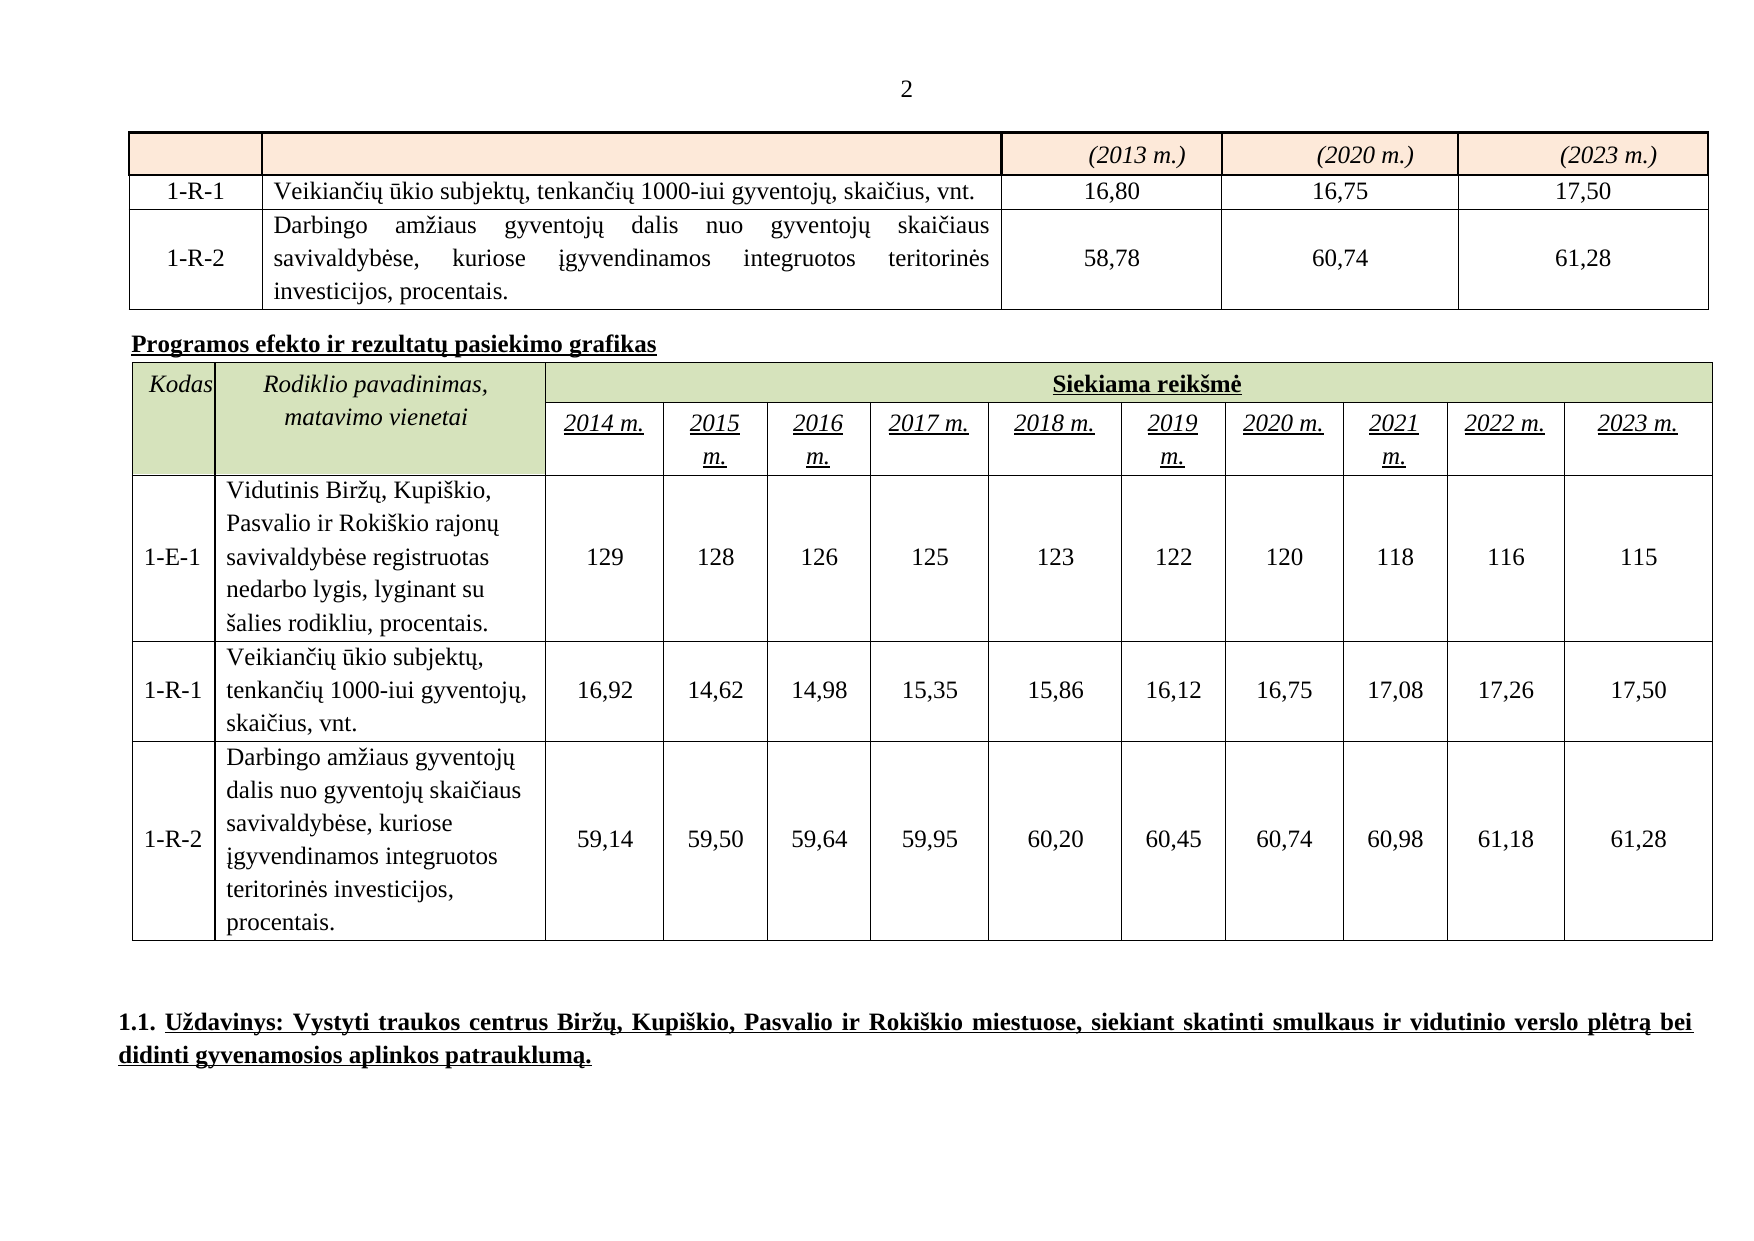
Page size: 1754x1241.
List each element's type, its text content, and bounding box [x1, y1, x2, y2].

table_cell 122 [1122, 476, 1225, 641]
table_header [1454, 363, 1542, 402]
table_cell 1-R-1 [130, 176, 262, 209]
table_cell 115 [1565, 476, 1712, 641]
table_cell 123 [989, 476, 1121, 641]
table_cell Veikiančių ūkio subjektų, tenkančių 1000-iui gyventojų, skaičius, vnt. [263, 176, 1001, 209]
table_cell 59,14 [546, 742, 663, 940]
table_cell Darbingo amžiaus gyventojų dalis nuo gyventojų skaičiaus savivaldybėse, kuriose įgyvendinamos integruotos teritorinės investicijos, procentais. [216, 742, 545, 940]
table_cell 16,75 [1222, 176, 1458, 209]
table_header [1542, 363, 1712, 402]
table_cell 118 [1344, 476, 1447, 641]
table_cell 58,78 [1002, 210, 1221, 309]
text 1.1. Uždavinys: Vystyti traukos centrus Biržų, Kupiškio, Pasvalio ir Rokiškio miestuose, siekiant skatinti smulkaus ir vidutinio verslo plėtrą bei didinti gyvenamosios aplinkos patrauklumą. [118, 1007, 1695, 1069]
table_cell 60,74 [1222, 210, 1458, 309]
table_cell 60,20 [989, 742, 1121, 940]
table_cell 120 [1226, 476, 1343, 641]
table_cell 17,50 [1459, 176, 1708, 209]
table_header Siekiama reikšmė [989, 363, 1248, 402]
table_header Kodas [133, 363, 214, 474]
table_header (2023 m.) [1459, 134, 1707, 174]
table_cell 1-R-2 [133, 742, 214, 940]
table_cell Darbingo amžiaus gyventojų dalis nuo gyventojų skaičiaus savivaldybėse, kuriose įgyvendinamos integruotos teritorinės investicijos, procentais. [263, 210, 1001, 309]
table_cell 1-E-1 [133, 476, 214, 641]
table_header (2013 m.) [1003, 134, 1221, 174]
table_header [546, 363, 835, 402]
table_cell 2018 m. [989, 403, 1121, 474]
table_cell 2019 m. [1122, 403, 1225, 474]
table_cell 2023 m. [1565, 403, 1712, 474]
table_header (2020 m.) [1223, 134, 1457, 174]
table_header [835, 363, 938, 402]
table_cell 2021 m. [1344, 403, 1447, 474]
table_cell 17,50 [1565, 642, 1712, 741]
table_cell 16,80 [1002, 176, 1221, 209]
table_cell 61,28 [1565, 742, 1712, 940]
table_cell 61,18 [1448, 742, 1564, 940]
table_cell 2015 m. [664, 403, 767, 474]
table_cell 129 [546, 476, 663, 641]
text Programos efekto ir rezultatų pasiekimo grafikas [118, 329, 1695, 358]
table_cell 17,08 [1344, 642, 1447, 741]
table_cell 16,92 [546, 642, 663, 741]
table_cell 116 [1448, 476, 1564, 641]
table_cell 60,74 [1226, 742, 1343, 940]
table_cell 2014 m. [546, 403, 663, 474]
table_cell 1-R-2 [130, 210, 262, 309]
table_cell 16,75 [1226, 642, 1343, 741]
table_cell 16,12 [1122, 642, 1225, 741]
table_cell Vidutinis Biržų, Kupiškio, Pasvalio ir Rokiškio rajonų savivaldybėse registruotas nedarbo lygis, lyginant su šalies rodikliu, procentais. [216, 476, 545, 641]
table_cell 60,45 [1122, 742, 1225, 940]
table_cell 59,64 [768, 742, 870, 940]
table_header [1351, 363, 1454, 402]
table_cell 2022 m. [1448, 403, 1564, 474]
table_cell 59,95 [871, 742, 988, 940]
table_cell 15,86 [989, 642, 1121, 741]
table_cell 126 [768, 476, 870, 641]
table_cell 125 [871, 476, 988, 641]
table_cell Veikiančių ūkio subjektų, tenkančių 1000-iui gyventojų, skaičius, vnt. [216, 642, 545, 741]
table_header [263, 134, 1000, 174]
table_header [1248, 363, 1351, 402]
table_cell 2020 m. [1226, 403, 1343, 474]
table_header Rodiklio pavadinimas, matavimo vienetai [216, 363, 545, 474]
table_cell 2016 m. [768, 403, 870, 474]
table_cell 1-R-1 [133, 642, 214, 741]
table_cell 14,98 [768, 642, 870, 741]
table_cell 128 [664, 476, 767, 641]
table_cell 59,50 [664, 742, 767, 940]
table_cell 2017 m. [871, 403, 988, 474]
table_cell 14,62 [664, 642, 767, 741]
table_header [938, 363, 989, 402]
table_header [130, 134, 261, 174]
table_cell 15,35 [871, 642, 988, 741]
table_cell 61,28 [1459, 210, 1708, 309]
table_cell 60,98 [1344, 742, 1447, 940]
table_cell 17,26 [1448, 642, 1564, 741]
